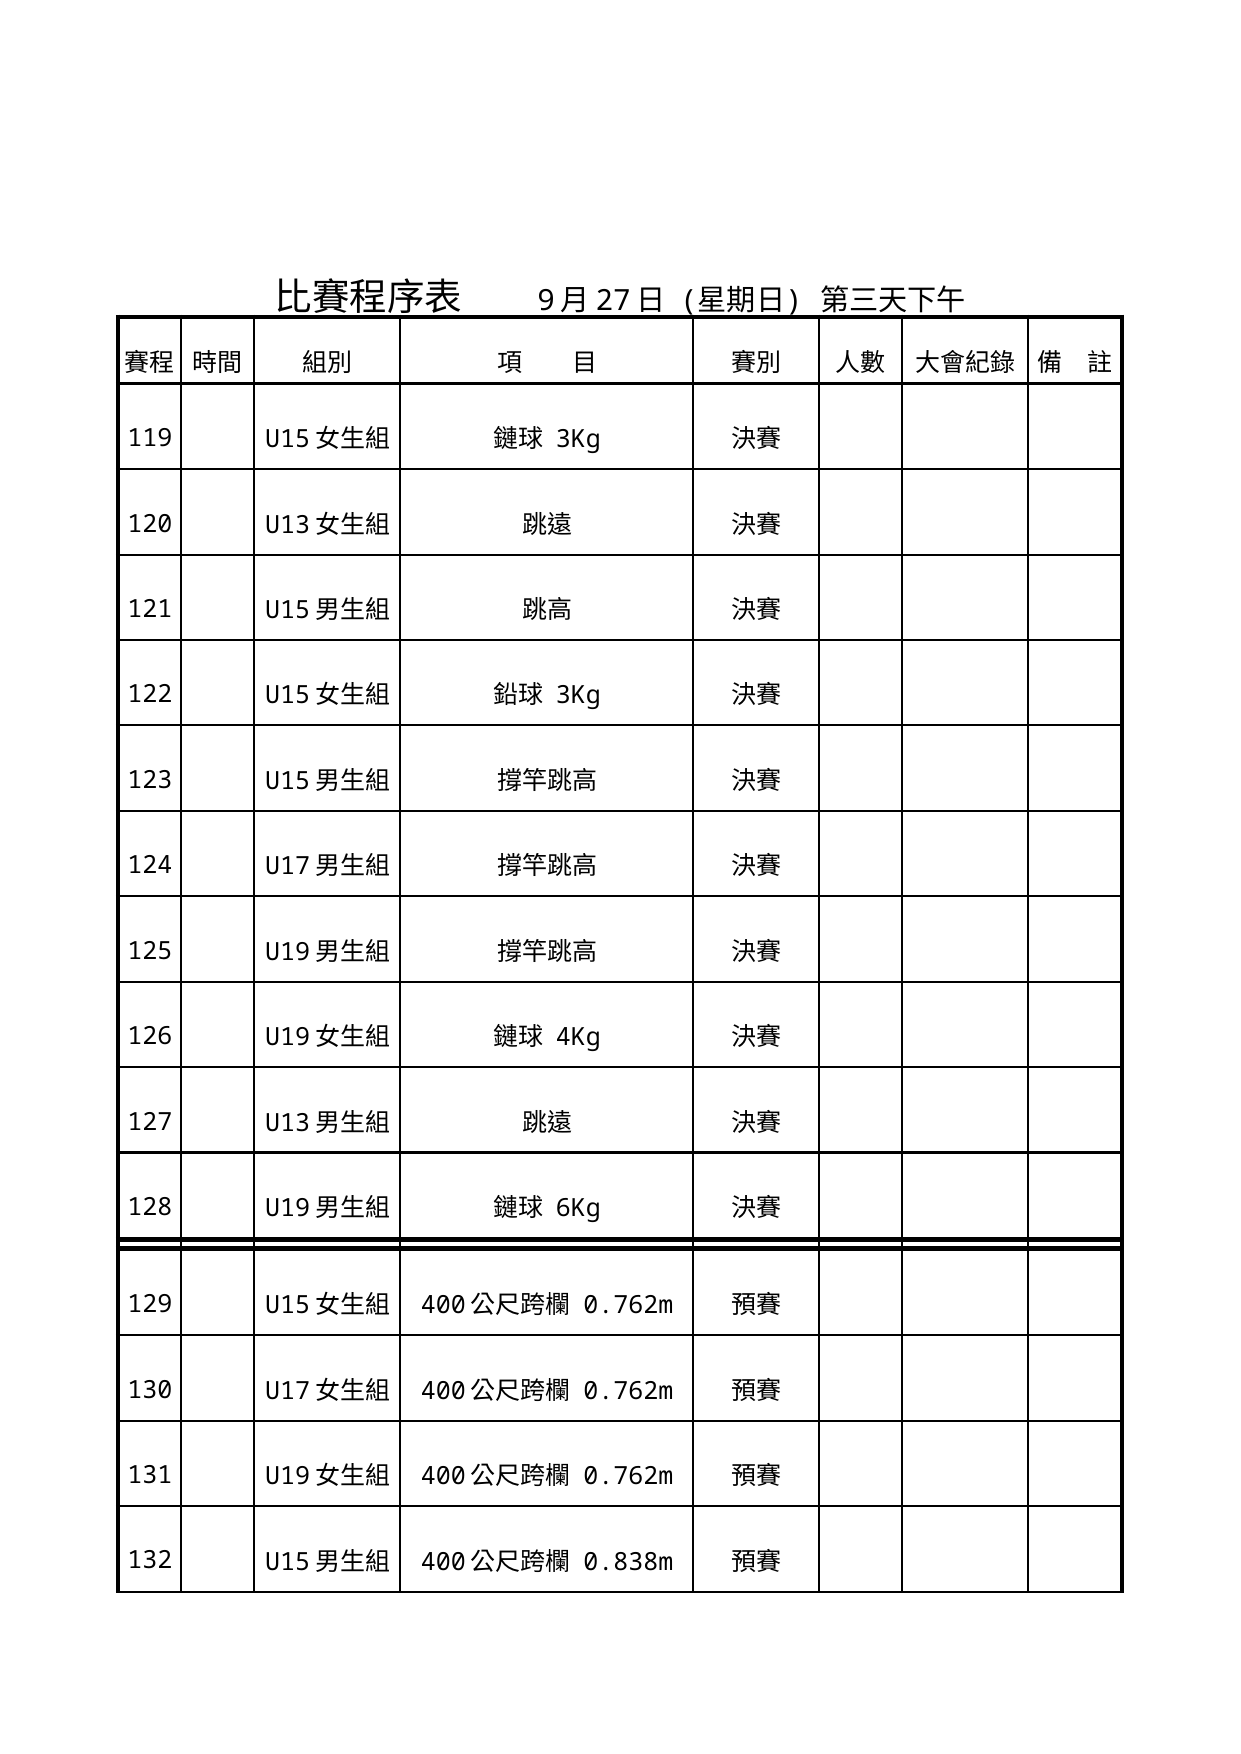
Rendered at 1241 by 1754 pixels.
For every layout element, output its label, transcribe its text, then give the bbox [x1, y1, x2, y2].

table_cell [1029, 1251, 1120, 1334]
table_cell U17男生組 [255, 812, 399, 895]
table_cell [820, 1154, 901, 1237]
table_cell U19男生組 [255, 897, 399, 981]
table_cell 129 [120, 1251, 180, 1334]
table_cell [903, 1336, 1027, 1420]
table_cell [903, 1422, 1027, 1505]
table_cell 預賽 [694, 1422, 818, 1505]
table_cell [903, 1507, 1027, 1591]
table_cell 決賽 [694, 385, 818, 468]
table_cell [182, 641, 253, 724]
table_cell 決賽 [694, 812, 818, 895]
table_cell [820, 1251, 901, 1334]
table_cell [182, 385, 253, 468]
table_cell [820, 1068, 901, 1151]
table_cell 預賽 [694, 1251, 818, 1334]
table_cell [694, 1242, 818, 1246]
table_cell 128 [120, 1154, 180, 1237]
table_cell 130 [120, 1336, 180, 1420]
table_cell [255, 1242, 399, 1246]
table_cell U15男生組 [255, 556, 399, 639]
table_cell 決賽 [694, 641, 818, 724]
table_cell 撐竿跳高 [401, 812, 692, 895]
table_header 人數 [820, 319, 901, 382]
table_cell [1029, 1422, 1120, 1505]
text 比賽程序表 9月27日 (星期日) 第三天下午 [118, 252, 1122, 314]
table_cell 400公尺跨欄 0.838m [401, 1507, 692, 1591]
table_cell [182, 470, 253, 553]
table_cell U19女生組 [255, 983, 399, 1066]
table_cell [1029, 1068, 1120, 1151]
table_cell [1029, 897, 1120, 981]
table_cell [903, 641, 1027, 724]
table_cell [903, 556, 1027, 639]
table_cell 跳遠 [401, 1068, 692, 1151]
table_cell [820, 641, 901, 724]
table_cell U19男生組 [255, 1154, 399, 1237]
table_header 時間 [182, 319, 253, 382]
table_cell 預賽 [694, 1336, 818, 1420]
table_header 項 目 [401, 319, 692, 382]
table_cell 125 [120, 897, 180, 981]
table_cell [820, 897, 901, 981]
table_cell 121 [120, 556, 180, 639]
table_header 組別 [255, 319, 399, 382]
table_cell [182, 897, 253, 981]
table_cell [903, 812, 1027, 895]
table_cell 131 [120, 1422, 180, 1505]
table_cell [903, 470, 1027, 553]
table_cell U15男生組 [255, 726, 399, 810]
table_cell 鏈球 4Kg [401, 983, 692, 1066]
table_cell 126 [120, 983, 180, 1066]
table_cell U17女生組 [255, 1336, 399, 1420]
table_cell [182, 726, 253, 810]
table_cell [182, 1507, 253, 1591]
table_cell [1029, 641, 1120, 724]
table_cell 400公尺跨欄 0.762m [401, 1422, 692, 1505]
table_cell 120 [120, 470, 180, 553]
table_cell [820, 1242, 901, 1246]
table_cell 123 [120, 726, 180, 810]
table_cell 鉛球 3Kg [401, 641, 692, 724]
table_cell [1029, 983, 1120, 1066]
table_cell U15女生組 [255, 385, 399, 468]
table_cell [820, 1336, 901, 1420]
table_header 大會紀錄 [903, 319, 1027, 382]
table_cell 決賽 [694, 897, 818, 981]
table_cell 122 [120, 641, 180, 724]
table_cell [182, 1422, 253, 1505]
table_cell [1029, 1242, 1120, 1246]
table_cell [903, 897, 1027, 981]
table_cell [903, 726, 1027, 810]
table_cell [182, 1336, 253, 1420]
table_cell 400公尺跨欄 0.762m [401, 1251, 692, 1334]
table_cell 跳遠 [401, 470, 692, 553]
table_cell 撐竿跳高 [401, 897, 692, 981]
table_cell 127 [120, 1068, 180, 1151]
table_cell [820, 1507, 901, 1591]
table_cell 決賽 [694, 983, 818, 1066]
table_cell U13女生組 [255, 470, 399, 553]
table_cell 124 [120, 812, 180, 895]
table_cell 鏈球 6Kg [401, 1154, 692, 1237]
table_cell [820, 470, 901, 553]
table_cell U13男生組 [255, 1068, 399, 1151]
table_cell 決賽 [694, 1068, 818, 1151]
table_cell [182, 1068, 253, 1151]
table_cell [182, 1242, 253, 1246]
table_cell [401, 1242, 692, 1246]
table_cell U15女生組 [255, 1251, 399, 1334]
table_header 賽別 [694, 319, 818, 382]
table_cell 決賽 [694, 470, 818, 553]
table_cell [1029, 470, 1120, 553]
table_cell [1029, 1507, 1120, 1591]
table_cell [903, 983, 1027, 1066]
table_cell [1029, 1336, 1120, 1420]
table_cell [182, 983, 253, 1066]
table_cell [820, 726, 901, 810]
table_header 備 註 [1029, 319, 1120, 382]
table_cell [1029, 1154, 1120, 1237]
table_cell [1029, 556, 1120, 639]
table_cell [820, 983, 901, 1066]
table_cell U15男生組 [255, 1507, 399, 1591]
table_cell [1029, 385, 1120, 468]
table_cell [120, 1242, 180, 1246]
table_header 賽程 [120, 319, 180, 382]
table_cell [820, 1422, 901, 1505]
table_cell 跳高 [401, 556, 692, 639]
table_cell [1029, 812, 1120, 895]
table_cell [820, 385, 901, 468]
table_cell [182, 1154, 253, 1237]
table_cell [1029, 726, 1120, 810]
table_cell [903, 1068, 1027, 1151]
table_cell 預賽 [694, 1507, 818, 1591]
table_cell 132 [120, 1507, 180, 1591]
table_cell [182, 556, 253, 639]
table_cell [182, 812, 253, 895]
table_cell 400公尺跨欄 0.762m [401, 1336, 692, 1420]
table_cell [182, 1251, 253, 1334]
table_cell 決賽 [694, 556, 818, 639]
table_cell [820, 556, 901, 639]
table_cell U19女生組 [255, 1422, 399, 1505]
table_cell [903, 1251, 1027, 1334]
table_cell 決賽 [694, 1154, 818, 1237]
table_cell U15女生組 [255, 641, 399, 724]
table_cell 撐竿跳高 [401, 726, 692, 810]
table_cell [820, 812, 901, 895]
table_cell [903, 385, 1027, 468]
table_cell [903, 1242, 1027, 1246]
table_cell [903, 1154, 1027, 1237]
table_cell 鏈球 3Kg [401, 385, 692, 468]
table_cell 119 [120, 385, 180, 468]
table_cell 決賽 [694, 726, 818, 810]
